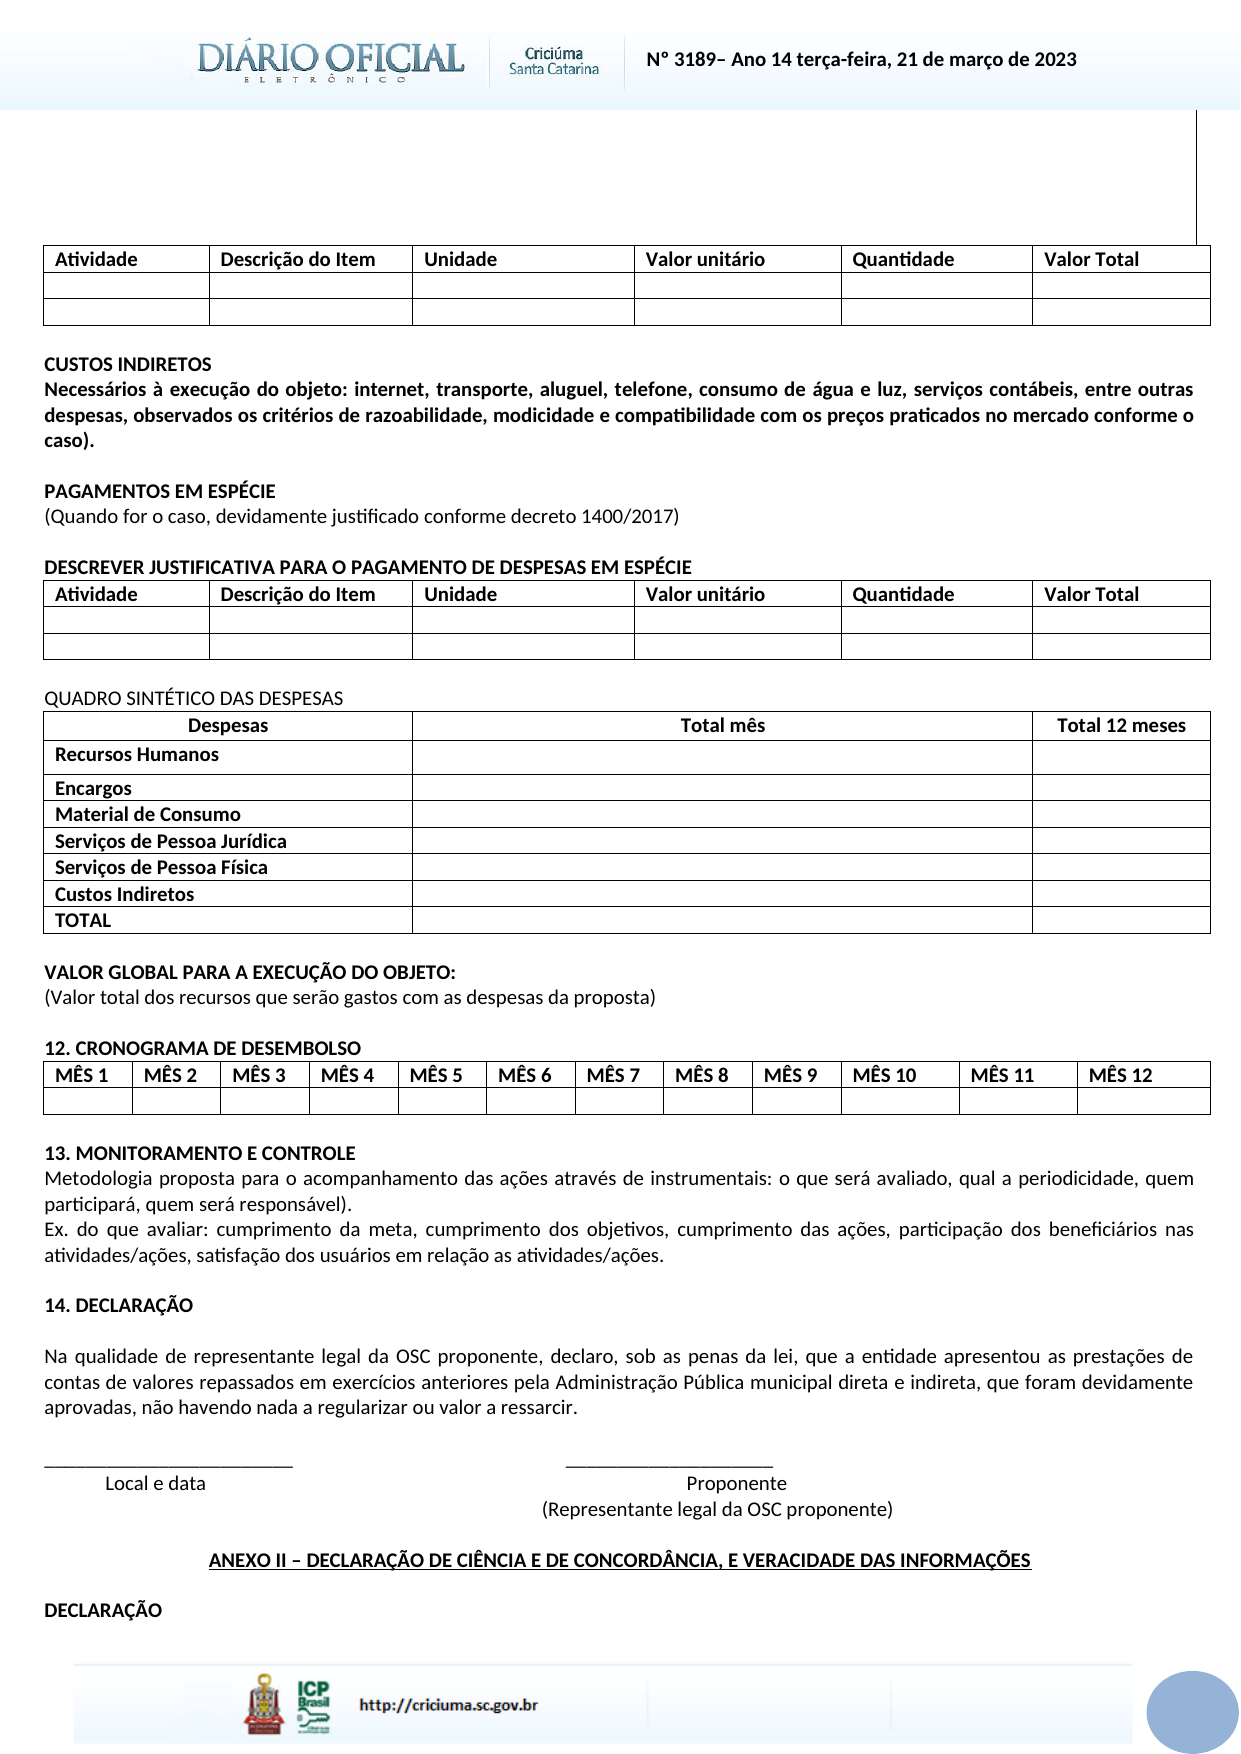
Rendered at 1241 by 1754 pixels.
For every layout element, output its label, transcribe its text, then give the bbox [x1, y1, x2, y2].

table_header MÊS 6 [487, 1062, 575, 1087]
table_cell [1033, 634, 1210, 659]
table_cell [133, 1088, 220, 1114]
table_header MÊS 9 [753, 1062, 841, 1087]
table_cell [310, 1088, 398, 1114]
table_header Descrição do Item [210, 581, 412, 606]
text QUADRO SINTÉTICO DAS DESPESAS [44, 686, 1196, 711]
table_header MÊS 7 [576, 1062, 663, 1087]
table_cell [1033, 854, 1210, 880]
table_cell [413, 273, 634, 298]
table_header Unidade [413, 246, 634, 272]
table_header Valor unitário [635, 246, 841, 272]
text VALOR GLOBAL PARA A EXECUÇÃO DO OBJETO: [44, 959, 1196, 984]
table_cell [210, 607, 412, 633]
table_cell [413, 881, 1032, 906]
table_header Quantidade [842, 246, 1032, 272]
text Necessários à execução do objeto: internet, transporte, aluguel, telefone, consumo de água e luz, serviços contábeis, entre outras despesas, observados os critérios de razoabilidade, modicidade e compatibilidade com os preços praticados no mercado conforme o caso). [44, 376, 1196, 453]
table_header Despesas [44, 712, 412, 740]
text ________________________ ____________________ [44, 1445, 1196, 1471]
table_cell [1033, 801, 1210, 827]
table_header MÊS 4 [310, 1062, 398, 1087]
text DECLARAÇÃO [44, 1598, 1196, 1623]
table_cell [413, 634, 634, 659]
table_cell TOTAL [44, 907, 412, 933]
table_cell [842, 634, 1032, 659]
table_header Quantidade [842, 581, 1032, 606]
table_cell [842, 1088, 959, 1114]
text ANEXO II – DECLARAÇÃO DE CIÊNCIA E DE CONCORDÂNCIA, E VERACIDADE DAS INFORMAÇÕES [44, 1547, 1196, 1572]
text Ex. do que avaliar: cumprimento da meta, cumprimento dos objetivos, cumprimento das ações, participação dos beneficiários nas atividades/ações, satisfação dos usuários em relação as atividades/ações. [44, 1216, 1196, 1267]
table_cell [221, 1088, 309, 1114]
table_header MÊS 10 [842, 1062, 959, 1087]
table_header MÊS 1 [44, 1062, 132, 1087]
table_cell Recursos Humanos [44, 741, 412, 774]
table_cell [413, 607, 634, 633]
table_header Total 12 meses [1033, 712, 1210, 740]
table_cell [635, 607, 841, 633]
table_cell [1033, 299, 1210, 324]
table_cell [842, 273, 1032, 298]
text PAGAMENTOS EM ESPÉCIE [44, 478, 1196, 503]
table_header Valor Total [1033, 246, 1210, 272]
table_cell [210, 273, 412, 298]
table_cell Custos Indiretos [44, 881, 412, 906]
table_cell [413, 299, 634, 324]
table_header MÊS 11 [960, 1062, 1077, 1087]
table_header Descrição do Item [210, 246, 412, 272]
table_header MÊS 5 [399, 1062, 486, 1087]
table_header MÊS 12 [1078, 1062, 1210, 1087]
table_cell [44, 1088, 132, 1114]
table_cell [44, 607, 209, 633]
table_cell Material de Consumo [44, 801, 412, 827]
table_cell [1033, 273, 1210, 298]
table_header Unidade [413, 581, 634, 606]
text Na qualidade de representante legal da OSC proponente, declaro, sob as penas da lei, que a entidade apresentou as prestações de contas de valores repassados em exercícios anteriores pela Administração Pública municipal direta e indireta, que foram devidamente aprovadas, não havendo nada a regularizar ou valor a ressarcir. [44, 1343, 1196, 1420]
table_cell Serviços de Pessoa Jurídica [44, 828, 412, 853]
table_cell [576, 1088, 663, 1114]
table_header Atividade [44, 246, 209, 272]
table_cell [635, 299, 841, 324]
text (Quando for o caso, devidamente justificado conforme decreto 1400/2017) [44, 503, 1196, 529]
text DESCREVER JUSTIFICATIVA PARA O PAGAMENTO DE DESPESAS EM ESPÉCIE [44, 554, 1196, 580]
table_header Atividade [44, 581, 209, 606]
table_header MÊS 3 [221, 1062, 309, 1087]
table_cell [1033, 907, 1210, 933]
table_cell [635, 273, 841, 298]
table_cell [210, 299, 412, 324]
table_cell Serviços de Pessoa Física [44, 854, 412, 880]
text CUSTOS INDIRETOS [44, 351, 1196, 376]
table_cell [413, 907, 1032, 933]
table_cell [635, 634, 841, 659]
table_cell [399, 1088, 486, 1114]
text (Valor total dos recursos que serão gastos com as despesas da proposta) [44, 984, 1196, 1010]
table_header Valor unitário [635, 581, 841, 606]
table_cell [413, 801, 1032, 827]
text Metodologia proposta para o acompanhamento das ações através de instrumentais: o que será avaliado, qual a periodicidade, quem participará, quem será responsável). [44, 1166, 1196, 1216]
table_cell [1078, 1088, 1210, 1114]
table_cell [842, 299, 1032, 324]
table_cell [1033, 828, 1210, 853]
table_header MÊS 2 [133, 1062, 220, 1087]
table_cell [487, 1088, 575, 1114]
table_cell [413, 741, 1032, 774]
table_cell [753, 1088, 841, 1114]
table_cell [413, 854, 1032, 880]
text Local e data Proponente [44, 1471, 1196, 1496]
table_cell [413, 775, 1032, 800]
table_cell [664, 1088, 752, 1114]
table_cell [1033, 607, 1210, 633]
table_cell Encargos [44, 775, 412, 800]
table_header Valor Total [1033, 581, 1210, 606]
table_cell [413, 828, 1032, 853]
table_header MÊS 8 [664, 1062, 752, 1087]
text 13. MONITORAMENTO E CONTROLE [44, 1140, 1196, 1166]
table_cell [1033, 775, 1210, 800]
table_cell [44, 634, 209, 659]
table_cell [960, 1088, 1077, 1114]
text 12. CRONOGRAMA DE DESEMBOLSO [44, 1035, 1196, 1061]
text (Representante legal da OSC proponente) [44, 1496, 1196, 1521]
table_cell [44, 299, 209, 324]
table_cell [842, 607, 1032, 633]
table_header Total mês [413, 712, 1032, 740]
table_cell [1033, 881, 1210, 906]
text 14. DECLARAÇÃO [44, 1293, 1196, 1318]
table_cell [210, 634, 412, 659]
table_cell [44, 273, 209, 298]
table_cell [1033, 741, 1210, 774]
